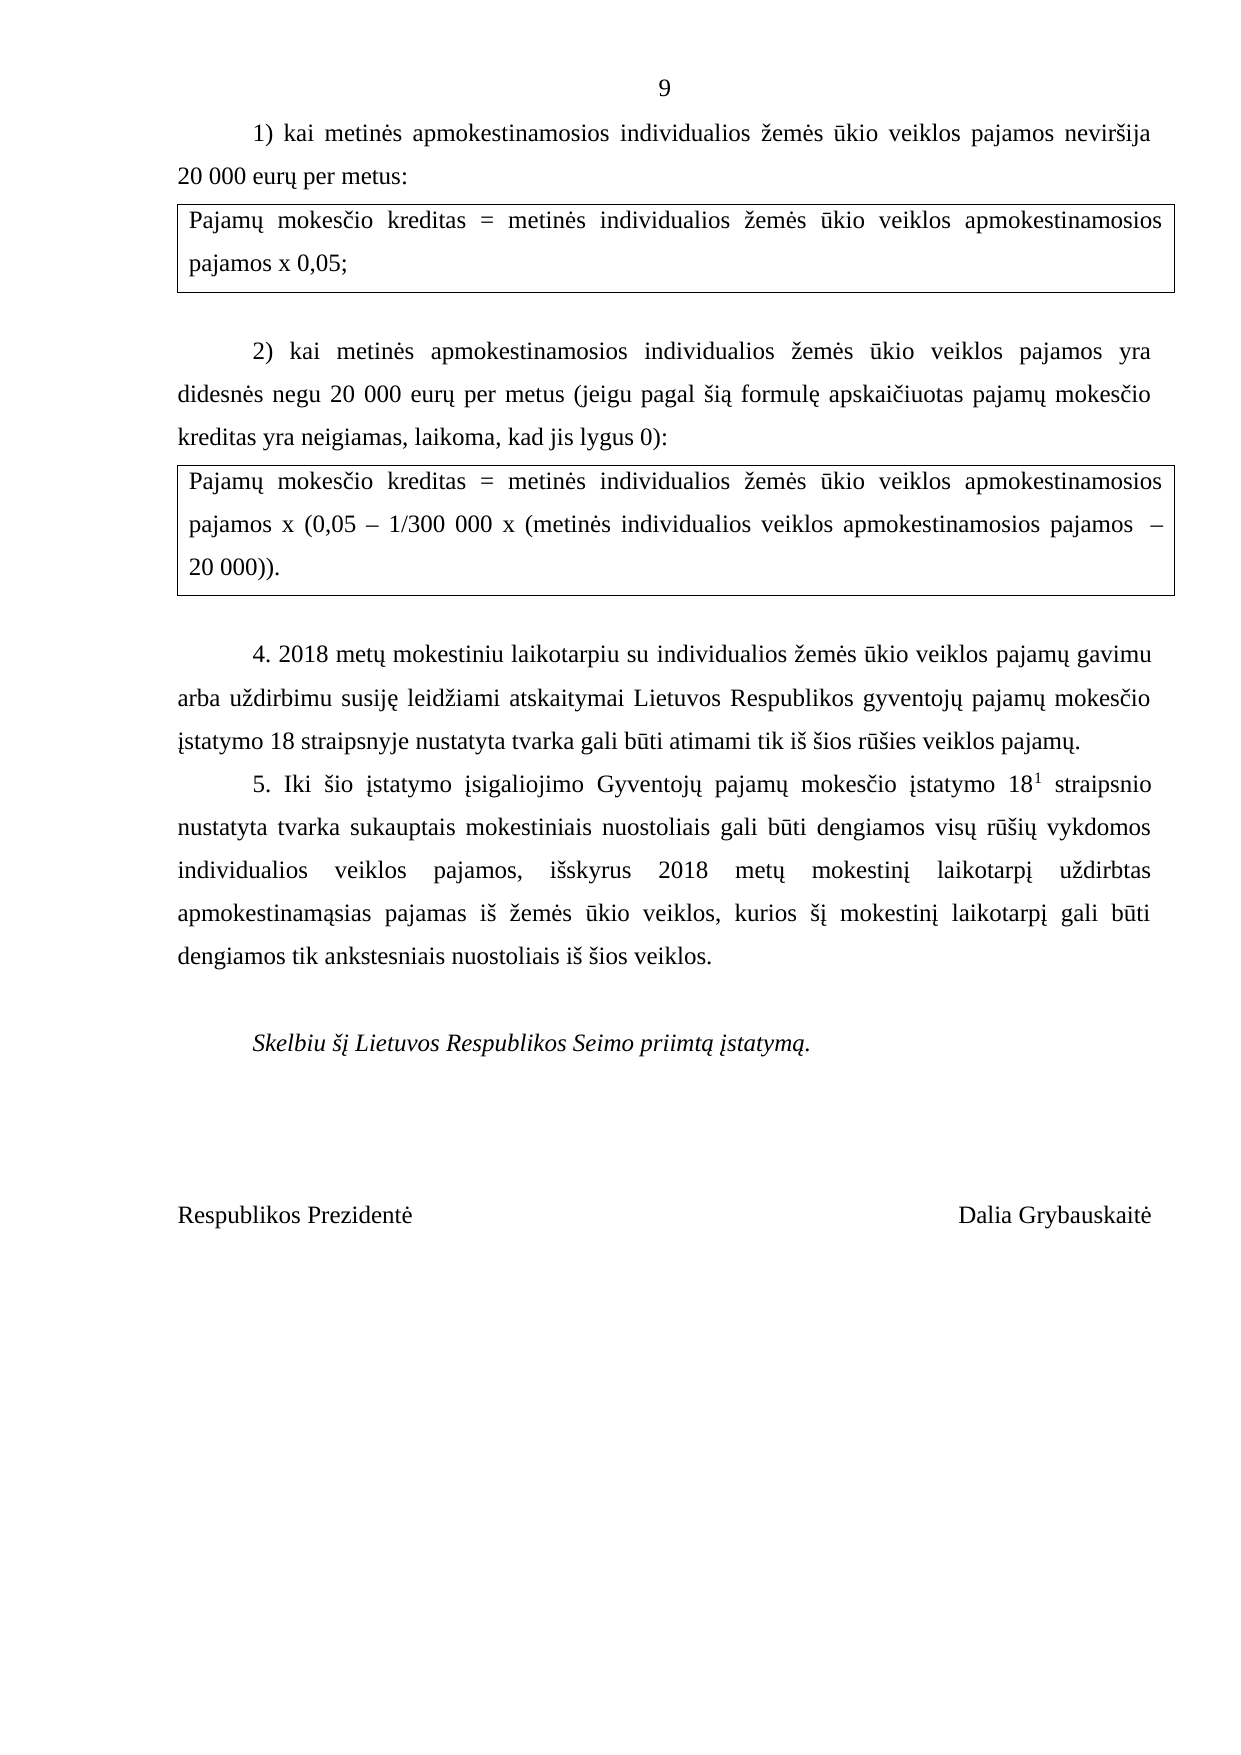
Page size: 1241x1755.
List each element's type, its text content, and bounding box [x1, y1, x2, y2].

text 2) kai metinės apmokestinamosios individualios žemės ūkio veiklos pajamos yra didesnės negu 20 000 eurų per metus (jeigu pagal šią formulę apskaičiuotas pajamų mokesčio kreditas yra neigiamas, laikoma, kad jis lygus 0): [177, 336, 1152, 451]
table_header Pajamų mokesčio kreditas = metinės individualios žemės ūkio veiklos apmokestinamosios pajamos x 0,05; [178, 205, 1174, 292]
text 1) kai metinės apmokestinamosios individualios žemės ūkio veiklos pajamos neviršija 20 000 eurų per metus: [177, 118, 1152, 190]
text 5. Iki šio įstatymo įsigaliojimo Gyventojų pajamų mokesčio įstatymo 181 straipsnio nustatyta tvarka sukauptais mokestiniais nuostoliais gali būti dengiamos visų rūšių vykdomos individualios veiklos pajamos, išskyrus 2018 metų mokestinį laikotarpį uždirbtas apmokestinamąsias pajamas iš žemės ūkio veiklos, kurios šį mokestinį laikotarpį gali būti dengiamos tik ankstesniais nuostoliais iš šios veiklos. [177, 769, 1152, 970]
text 4. 2018 metų mokestiniu laikotarpiu su individualios žemės ūkio veiklos pajamų gavimu arba uždirbimu susiję leidžiami atskaitymai Lietuvos Respublikos gyventojų pajamų mokesčio įstatymo 18 straipsnyje nustatyta tvarka gali būti atimami tik iš šios rūšies veiklos pajamų. [177, 639, 1152, 754]
text Respublikos Prezidentė Dalia Grybauskaitė [177, 1200, 1152, 1229]
table_header Pajamų mokesčio kreditas = metinės individualios žemės ūkio veiklos apmokestinamosios pajamos x (0,05 – 1/300 000 x (metinės individualios veiklos apmokestinamosios pajamos – 20 000)). [178, 466, 1174, 595]
text Skelbiu šį Lietuvos Respublikos Seimo priimtą įstatymą. [177, 1028, 1152, 1056]
